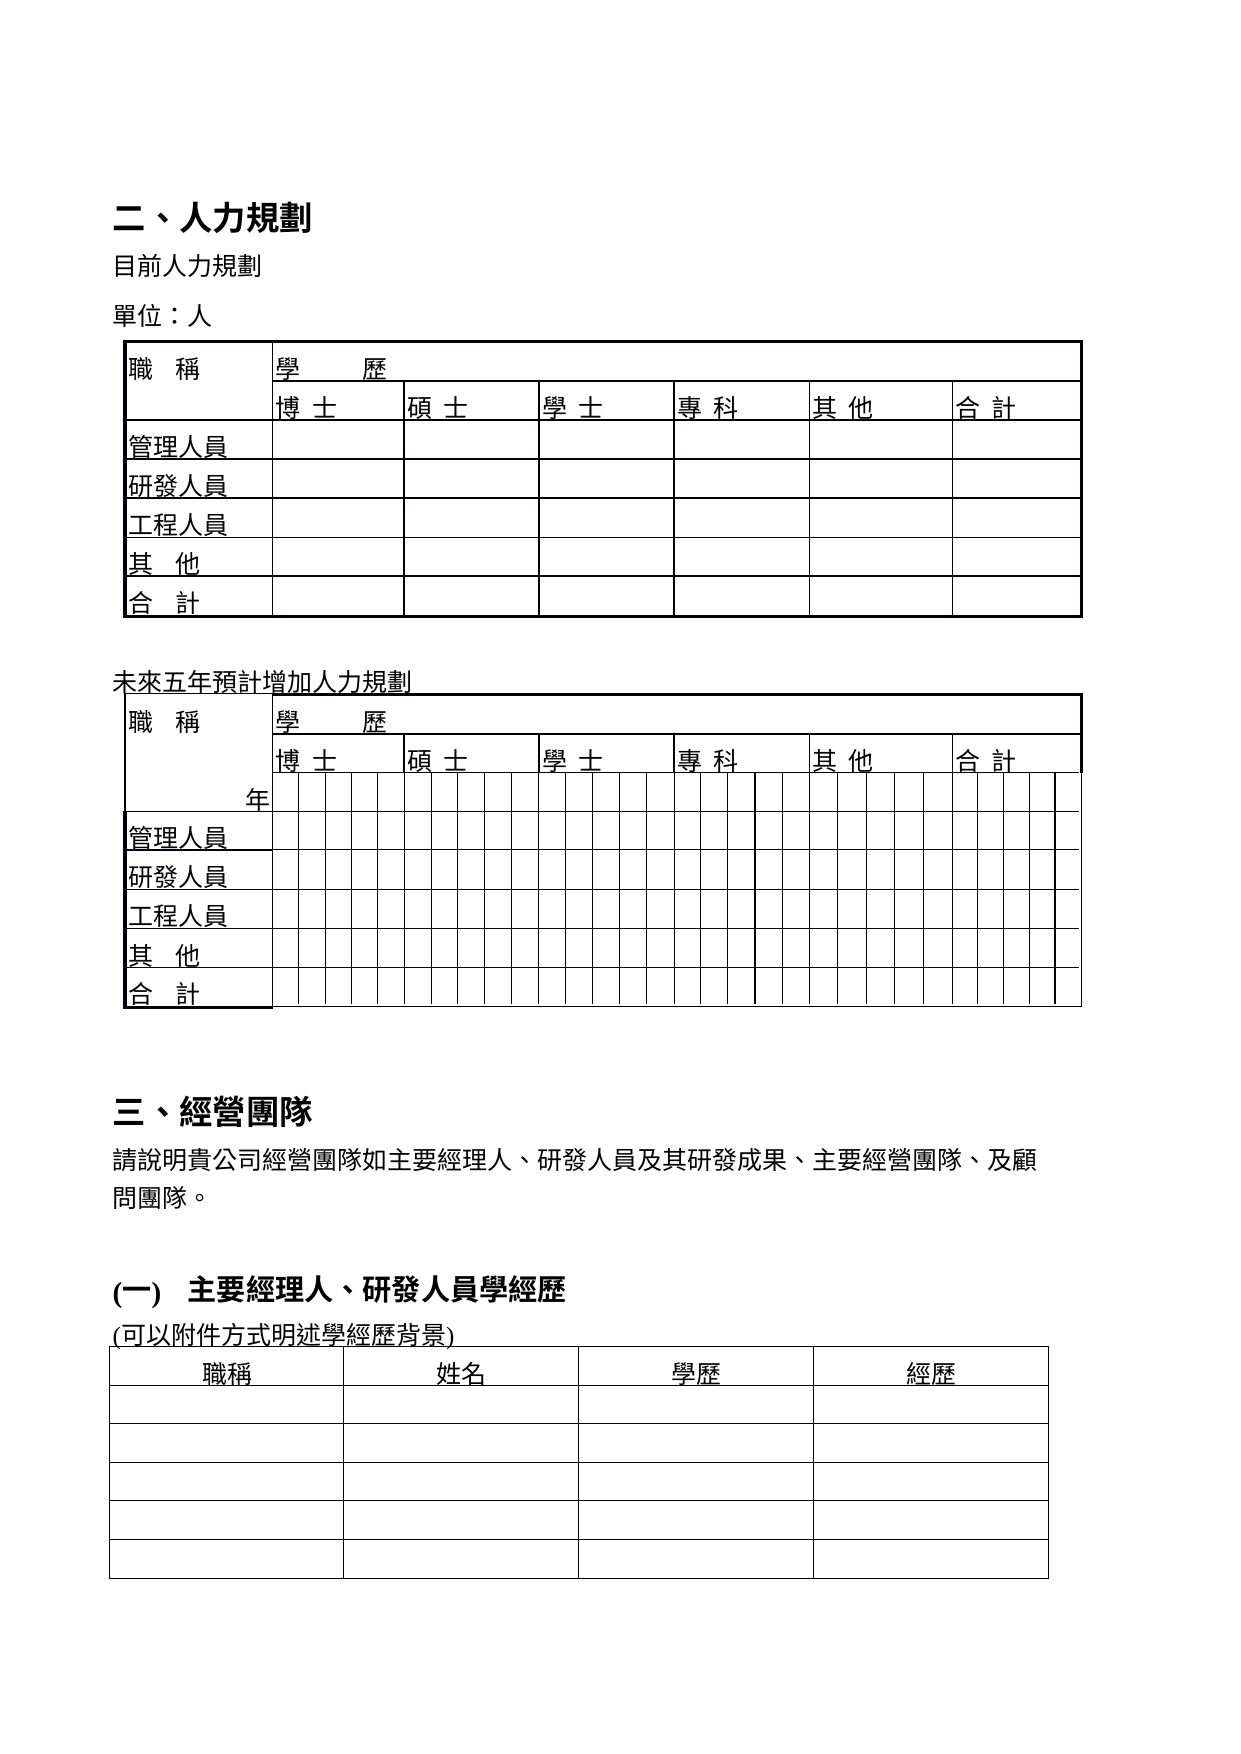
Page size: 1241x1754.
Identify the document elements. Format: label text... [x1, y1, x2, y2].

table_cell [1030, 929, 1054, 967]
table_cell [540, 421, 673, 458]
table_cell [675, 538, 809, 575]
table_cell [405, 929, 431, 967]
table_cell [579, 1463, 813, 1500]
table_cell [566, 890, 592, 927]
table_cell [593, 890, 619, 927]
table_cell [810, 773, 837, 811]
table_cell [1056, 928, 1081, 967]
table_cell [593, 929, 619, 967]
table_cell [895, 850, 923, 888]
table_cell 學 士 [540, 735, 673, 772]
table_cell [273, 850, 298, 888]
table_cell [620, 773, 646, 811]
table_cell [924, 850, 952, 888]
table_cell [867, 850, 894, 888]
table_cell [728, 850, 754, 888]
table_cell [110, 1501, 343, 1539]
table_cell [458, 812, 484, 849]
table_cell [273, 929, 298, 967]
table_cell [326, 773, 351, 811]
text 目前人力規劃 [112, 239, 1053, 277]
table_cell [299, 929, 325, 967]
table_cell [579, 1424, 813, 1462]
table_cell [620, 812, 646, 849]
table_cell [783, 850, 809, 888]
table_cell [458, 773, 484, 811]
table_cell [352, 929, 377, 967]
table_cell [675, 499, 809, 536]
table_cell [326, 929, 351, 967]
table_cell [485, 773, 511, 811]
table_cell [838, 890, 866, 927]
table_cell [895, 773, 923, 811]
table_cell [512, 890, 538, 927]
table_cell 研發人員 [127, 460, 272, 497]
table_cell [620, 890, 646, 927]
table_cell [1004, 850, 1029, 888]
table_cell 其 他 [810, 382, 952, 419]
table_cell [344, 1386, 578, 1423]
table_cell 工程人員 [127, 499, 272, 536]
table_cell [378, 890, 404, 927]
table_cell 其 他 [810, 735, 952, 772]
table_cell [1030, 773, 1054, 811]
table_cell [326, 890, 351, 927]
table_cell [953, 499, 1080, 536]
table_cell [566, 929, 592, 967]
table_cell [344, 1424, 578, 1462]
table_cell [539, 890, 565, 927]
table_cell [782, 968, 809, 1006]
table_cell [344, 1501, 578, 1539]
table_cell [299, 968, 325, 1006]
table_cell [127, 380, 272, 419]
table_cell [675, 850, 700, 888]
table_cell [895, 890, 923, 927]
table_cell [352, 850, 377, 888]
table_cell [895, 968, 923, 1006]
subtitle 主要經理人、研發人員學經歷 [112, 1234, 1053, 1309]
table_header 姓名 [344, 1347, 578, 1385]
table_cell [593, 968, 620, 1006]
table_cell [458, 850, 484, 888]
table_cell [352, 812, 377, 849]
table_cell [273, 538, 403, 575]
table_cell [1004, 773, 1029, 811]
table_cell [838, 812, 866, 849]
table_header 學 歷 [273, 343, 1080, 380]
table_cell [1004, 812, 1029, 849]
table_cell [432, 929, 457, 967]
table_cell [593, 812, 619, 849]
table_cell [647, 812, 674, 849]
table_cell [485, 812, 511, 849]
table_cell [485, 850, 511, 888]
subtitle 三、經營團隊 [112, 1059, 1053, 1134]
table_cell [675, 812, 700, 849]
table_cell [810, 968, 837, 1006]
table_cell [810, 929, 837, 967]
table_cell [579, 1501, 813, 1539]
table_cell [978, 850, 1003, 888]
table_cell [1030, 812, 1054, 849]
table_cell [838, 850, 866, 888]
table_cell [540, 577, 673, 614]
table_cell 管理人員 [127, 421, 272, 458]
table_cell [810, 460, 952, 497]
table_cell [953, 773, 977, 811]
table_cell [1029, 968, 1055, 1006]
text 未來五年預計增加人力規劃 [112, 655, 1053, 693]
table_cell [110, 1386, 343, 1423]
table_cell [953, 577, 1080, 614]
table_cell [810, 577, 952, 614]
table_cell 合 計 [127, 968, 272, 1006]
table_cell 其 他 [127, 929, 272, 967]
table_cell [566, 773, 592, 811]
text (可以附件方式明述學經歷背景) [112, 1309, 1053, 1346]
table_cell [1030, 890, 1054, 927]
table_cell [674, 968, 701, 1006]
table_cell [810, 890, 837, 927]
table_cell [593, 773, 619, 811]
table_cell [810, 499, 952, 536]
table_cell 其 他 [127, 538, 272, 575]
table_cell [810, 421, 952, 458]
table_cell [405, 577, 538, 614]
table_cell [838, 968, 866, 1006]
table_cell [1030, 850, 1054, 888]
table_cell [810, 538, 952, 575]
table_cell [405, 890, 431, 927]
table_cell [814, 1540, 1048, 1577]
table_cell [299, 890, 325, 927]
table_cell 合 計 [953, 735, 1080, 772]
table_cell [273, 499, 403, 536]
table_cell 研發人員 [127, 851, 272, 888]
table_cell 學 士 [540, 382, 673, 419]
table_cell [566, 850, 592, 888]
table_cell [579, 1540, 813, 1577]
table_header 職 稱 [127, 343, 272, 380]
table_cell [326, 812, 351, 849]
table_cell [953, 460, 1080, 497]
table_cell [728, 812, 754, 849]
table_cell [647, 929, 674, 967]
table_cell [978, 890, 1003, 927]
table_cell [299, 850, 325, 888]
table_cell [432, 850, 457, 888]
table_cell [866, 968, 894, 1006]
table_cell [405, 421, 538, 458]
table_cell [756, 773, 782, 811]
table_cell [378, 929, 404, 967]
table_cell [647, 968, 674, 1006]
table_cell 管理人員 [127, 812, 272, 849]
table_cell [895, 812, 923, 849]
table_cell [512, 968, 539, 1006]
table_cell [953, 812, 977, 849]
table_cell [512, 850, 538, 888]
table_cell [783, 812, 809, 849]
table_header 學歷 [579, 1347, 813, 1385]
table_cell [273, 812, 298, 849]
table_header 職稱 [110, 1347, 343, 1385]
table_cell [299, 812, 325, 849]
table_cell [728, 773, 754, 811]
table_cell 年 [126, 772, 272, 811]
table_cell [728, 929, 754, 967]
table_cell [867, 890, 894, 927]
table_cell [485, 968, 512, 1006]
text 單位：人 [112, 289, 1053, 327]
table_cell [978, 812, 1003, 849]
table_cell [405, 460, 538, 497]
table_cell [867, 929, 894, 967]
table_cell [540, 499, 673, 536]
table_cell [675, 577, 809, 614]
table_cell [485, 890, 511, 927]
table_cell [978, 773, 1003, 811]
table_cell [378, 773, 404, 811]
table_cell [351, 968, 378, 1006]
table_cell [432, 812, 457, 849]
table_cell 專 科 [675, 382, 809, 419]
table_cell [458, 890, 484, 927]
table_cell [895, 929, 923, 967]
subtitle 二、人力規劃 [112, 164, 1053, 239]
table_cell [378, 850, 404, 888]
table_cell [675, 460, 809, 497]
table_cell [512, 929, 538, 967]
table_cell 碩 士 [405, 382, 538, 419]
table_cell [512, 773, 538, 811]
table_cell [458, 929, 484, 967]
table_cell [953, 538, 1080, 575]
table_cell [540, 460, 673, 497]
table_cell [539, 773, 565, 811]
table_cell [923, 968, 952, 1006]
table_cell [756, 812, 782, 849]
table_cell [1004, 890, 1029, 927]
table_cell [405, 773, 431, 811]
table_cell [405, 812, 431, 849]
table_cell [110, 1463, 343, 1500]
table_cell [675, 890, 700, 927]
table_cell [539, 968, 566, 1006]
table_cell [814, 1424, 1048, 1462]
table_cell [1056, 849, 1081, 888]
table_cell [783, 773, 809, 811]
table_cell [953, 890, 977, 927]
table_cell 工程人員 [127, 890, 272, 927]
table_cell [110, 1540, 343, 1577]
table_cell [701, 929, 727, 967]
table_cell 博 士 [273, 735, 403, 772]
table_cell [405, 499, 538, 536]
table_cell [814, 1501, 1048, 1539]
table_cell [344, 1463, 578, 1500]
table_cell [126, 733, 272, 772]
table_cell [1003, 968, 1029, 1006]
table_cell 碩 士 [405, 735, 538, 772]
table_cell [344, 1540, 578, 1577]
table_cell [701, 773, 727, 811]
table_cell [1055, 967, 1081, 1006]
table_cell [432, 773, 457, 811]
table_cell [924, 890, 952, 927]
table_cell [273, 968, 299, 1006]
table_cell [593, 850, 619, 888]
table_cell [675, 929, 700, 967]
table_cell [405, 538, 538, 575]
table_cell [378, 812, 404, 849]
table_cell [756, 850, 782, 888]
table_cell [512, 812, 538, 849]
table_cell [352, 773, 377, 811]
table_cell [620, 968, 647, 1006]
table_cell [701, 812, 727, 849]
table_cell [810, 850, 837, 888]
table_cell [953, 421, 1080, 458]
table_cell [701, 890, 727, 927]
table_cell 博 士 [273, 382, 403, 419]
table_cell [325, 968, 351, 1006]
table_cell 專 科 [675, 735, 809, 772]
table_cell [675, 773, 700, 811]
table_cell [539, 850, 565, 888]
table_cell [756, 929, 782, 967]
table_cell [299, 773, 325, 811]
table_cell [620, 929, 646, 967]
table_header 職 稱 [126, 694, 272, 733]
table_cell [978, 968, 1003, 1006]
table_cell [485, 929, 511, 967]
table_cell [273, 421, 403, 458]
table_cell [404, 968, 431, 1006]
table_cell [539, 929, 565, 967]
table_cell [924, 773, 952, 811]
table_cell [924, 929, 952, 967]
table_cell [755, 968, 782, 1006]
table_cell [431, 968, 458, 1006]
table_cell [867, 773, 894, 811]
text 請說明貴公司經營團隊如主要經理人、研發人員及其研發成果、主要經營團隊、及顧問團隊。 [112, 1134, 1053, 1209]
table_cell [675, 421, 809, 458]
table_cell [953, 850, 977, 888]
table_cell [701, 850, 727, 888]
table_cell [540, 538, 673, 575]
table_cell [620, 850, 646, 888]
table_cell [756, 890, 782, 927]
table_cell [273, 577, 403, 614]
table_cell [326, 850, 351, 888]
table_cell [432, 890, 457, 927]
table_cell 合 計 [127, 577, 272, 614]
table_cell 合 計 [953, 382, 1080, 419]
table_cell [1004, 929, 1029, 967]
table_cell [783, 929, 809, 967]
table_cell [728, 890, 754, 927]
table_header 經歷 [814, 1347, 1048, 1385]
table_cell [1056, 811, 1081, 849]
table_cell [728, 968, 755, 1006]
table_header 學 歷 [273, 696, 1080, 733]
table_cell [924, 812, 952, 849]
table_cell [566, 968, 593, 1006]
table_cell [814, 1463, 1048, 1500]
table_cell [783, 890, 809, 927]
table_cell [814, 1386, 1048, 1423]
table_cell [539, 812, 565, 849]
table_cell [978, 929, 1003, 967]
table_cell [953, 968, 977, 1006]
table_cell [953, 929, 977, 967]
table_cell [701, 968, 728, 1006]
table_cell [566, 812, 592, 849]
table_cell [110, 1424, 343, 1462]
table_cell [838, 773, 866, 811]
table_cell [1056, 889, 1081, 927]
table_cell [1056, 772, 1081, 811]
table_cell [579, 1386, 813, 1423]
table_cell [405, 850, 431, 888]
table_cell [647, 890, 674, 927]
table_cell [273, 460, 403, 497]
table_cell [352, 890, 377, 927]
table_cell [647, 773, 674, 811]
table_cell [647, 850, 674, 888]
table_cell [838, 929, 866, 967]
table_cell [810, 812, 837, 849]
table_cell [273, 890, 298, 927]
table_cell [378, 968, 404, 1006]
table_cell [458, 968, 485, 1006]
table_cell [867, 812, 894, 849]
table_cell [273, 773, 298, 811]
